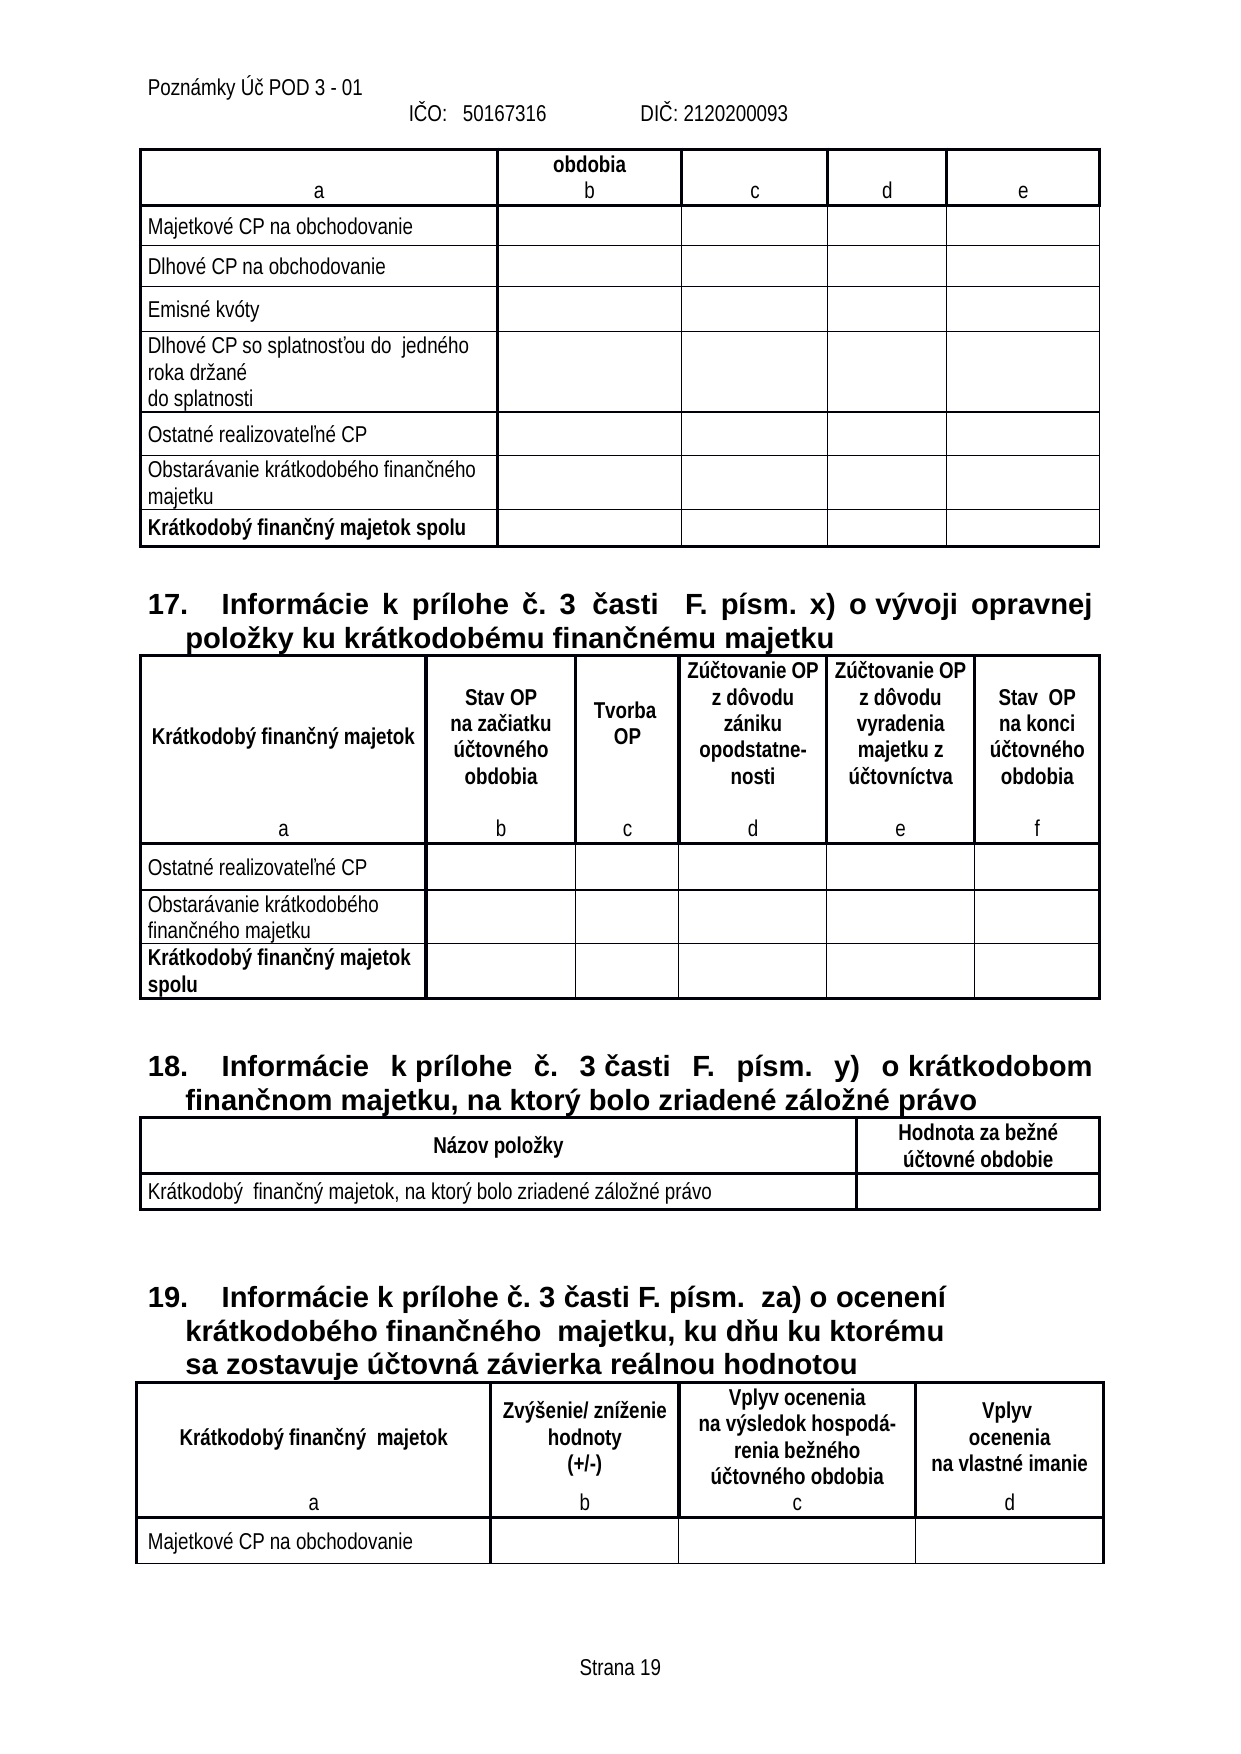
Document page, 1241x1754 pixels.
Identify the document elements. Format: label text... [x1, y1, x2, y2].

table_cell [828, 246, 946, 286]
table_header Krátkodobý finančný majetok [142, 657, 424, 815]
table_cell Obstarávanie krátkodobého finančného majetku [142, 891, 424, 943]
table_cell [828, 332, 946, 411]
table_cell [682, 456, 827, 509]
table_cell Dlhové CP so splatnosťou do jedného roka držané do splatnosti [142, 332, 496, 411]
table_header [142, 151, 496, 177]
table_cell [428, 891, 575, 943]
table_cell [576, 944, 678, 997]
table_cell [499, 456, 681, 509]
table_cell [948, 151, 1098, 177]
table_header Zúčtovanie OP z dôvodu vyradenia majetku z účtovníctva [828, 657, 973, 815]
table_header Krátkodobý finančný majetok [138, 1384, 489, 1489]
table_cell [428, 845, 575, 889]
table_cell d [829, 177, 945, 203]
table_header Vplyv ocenenia na vlastné imanie [917, 1384, 1102, 1489]
title Informácie k prílohe č. 3 časti F. písm. za) o ocenení krátkodobého finančného majetku, ku dňu ku ktorému sa zostavuje účtovná závierka reálnou hodnotou [148, 1280, 1092, 1381]
table_cell [499, 207, 681, 245]
table_cell [947, 287, 1099, 331]
table_header Zvýšenie/ zníženie hodnoty (+/-) [492, 1384, 677, 1489]
table_cell [828, 287, 946, 331]
table_cell [682, 207, 827, 245]
table_cell Obstarávanie krátkodobého finančného majetku [142, 456, 496, 509]
table_header Stav OP na začiatku účtovného obdobia [428, 657, 574, 815]
table_cell c [683, 177, 826, 203]
table_cell Majetkové CP na obchodovanie [142, 207, 496, 245]
table_cell [947, 456, 1099, 509]
table_cell [947, 246, 1099, 286]
table_cell [827, 891, 974, 943]
table_cell [975, 845, 1098, 889]
table_header Stav OP na konci účtovného obdobia [976, 657, 1098, 815]
table_cell [947, 207, 1099, 245]
table_cell [499, 287, 681, 331]
table_cell [827, 944, 974, 997]
table_cell [975, 944, 1098, 997]
table_cell Emisné kvóty [142, 287, 496, 331]
table_cell [682, 332, 827, 411]
table_cell [682, 510, 827, 544]
table_cell d [917, 1489, 1102, 1516]
table_cell [682, 246, 827, 286]
title Informácie k prílohe č. 3 časti F. písm. y) o krátkodobom finančnom majetku, na ktorý bolo zriadené záložné právo [148, 1049, 1092, 1116]
table_cell [576, 891, 678, 943]
table_cell [679, 845, 826, 889]
table_header Tvorba OP [577, 657, 677, 815]
table_cell c [681, 1489, 914, 1516]
table_cell [499, 332, 681, 411]
table_cell d [681, 815, 825, 842]
table_cell [499, 510, 681, 544]
table_cell Ostatné realizovateľné CP [142, 413, 496, 455]
table_cell [499, 246, 681, 286]
table_cell [858, 1175, 1098, 1207]
table_cell f [976, 815, 1098, 842]
table_cell [916, 1519, 1102, 1563]
table_cell [492, 1519, 678, 1563]
table_cell b [428, 815, 574, 842]
table_cell [827, 845, 974, 889]
table_cell [499, 413, 681, 455]
table_cell a [142, 177, 496, 203]
table_header Vplyv ocenenia na výsledok hospodá-renia bežného účtovného obdobia [681, 1384, 914, 1489]
table_cell [428, 944, 575, 997]
table_cell [828, 456, 946, 509]
table_cell [679, 1519, 915, 1563]
table_cell c [577, 815, 677, 842]
table_cell [828, 207, 946, 245]
table_cell a [138, 1489, 489, 1516]
table_cell [576, 845, 678, 889]
table_cell [682, 413, 827, 455]
table_cell [829, 151, 945, 177]
table_cell Dlhové CP na obchodovanie [142, 246, 496, 286]
table_cell [828, 413, 946, 455]
table_cell [947, 332, 1099, 411]
table_cell Majetkové CP na obchodovanie [138, 1519, 489, 1563]
table_cell obdobia [499, 151, 680, 177]
table_cell [683, 151, 826, 177]
table_header Zúčtovanie OP z dôvodu zániku opodstatne-nosti [681, 657, 825, 815]
table_cell Krátkodobý finančný majetok, na ktorý bolo zriadené záložné právo [142, 1175, 855, 1207]
table_cell [679, 944, 826, 997]
table_cell b [499, 177, 680, 203]
table_cell [679, 891, 826, 943]
table_cell e [948, 177, 1098, 203]
table_cell Krátkodobý finančný majetok spolu [142, 510, 496, 544]
table_cell [947, 413, 1099, 455]
table_cell [682, 287, 827, 331]
table_cell [828, 510, 946, 544]
table_cell a [142, 815, 424, 842]
table_header Názov položky [142, 1119, 855, 1172]
table_cell e [828, 815, 973, 842]
table_cell Krátkodobý finančný majetok spolu [142, 944, 424, 997]
table_cell [947, 510, 1099, 544]
table_header Hodnota za bežné účtovné obdobie [858, 1119, 1098, 1172]
title Informácie k prílohe č. 3 časti F. písm. x) o vývoji opravnej položky ku krátkodobému finančnému majetku [148, 587, 1092, 654]
table_cell [975, 891, 1098, 943]
table_cell b [492, 1489, 677, 1516]
table_cell Ostatné realizovateľné CP [142, 845, 424, 889]
